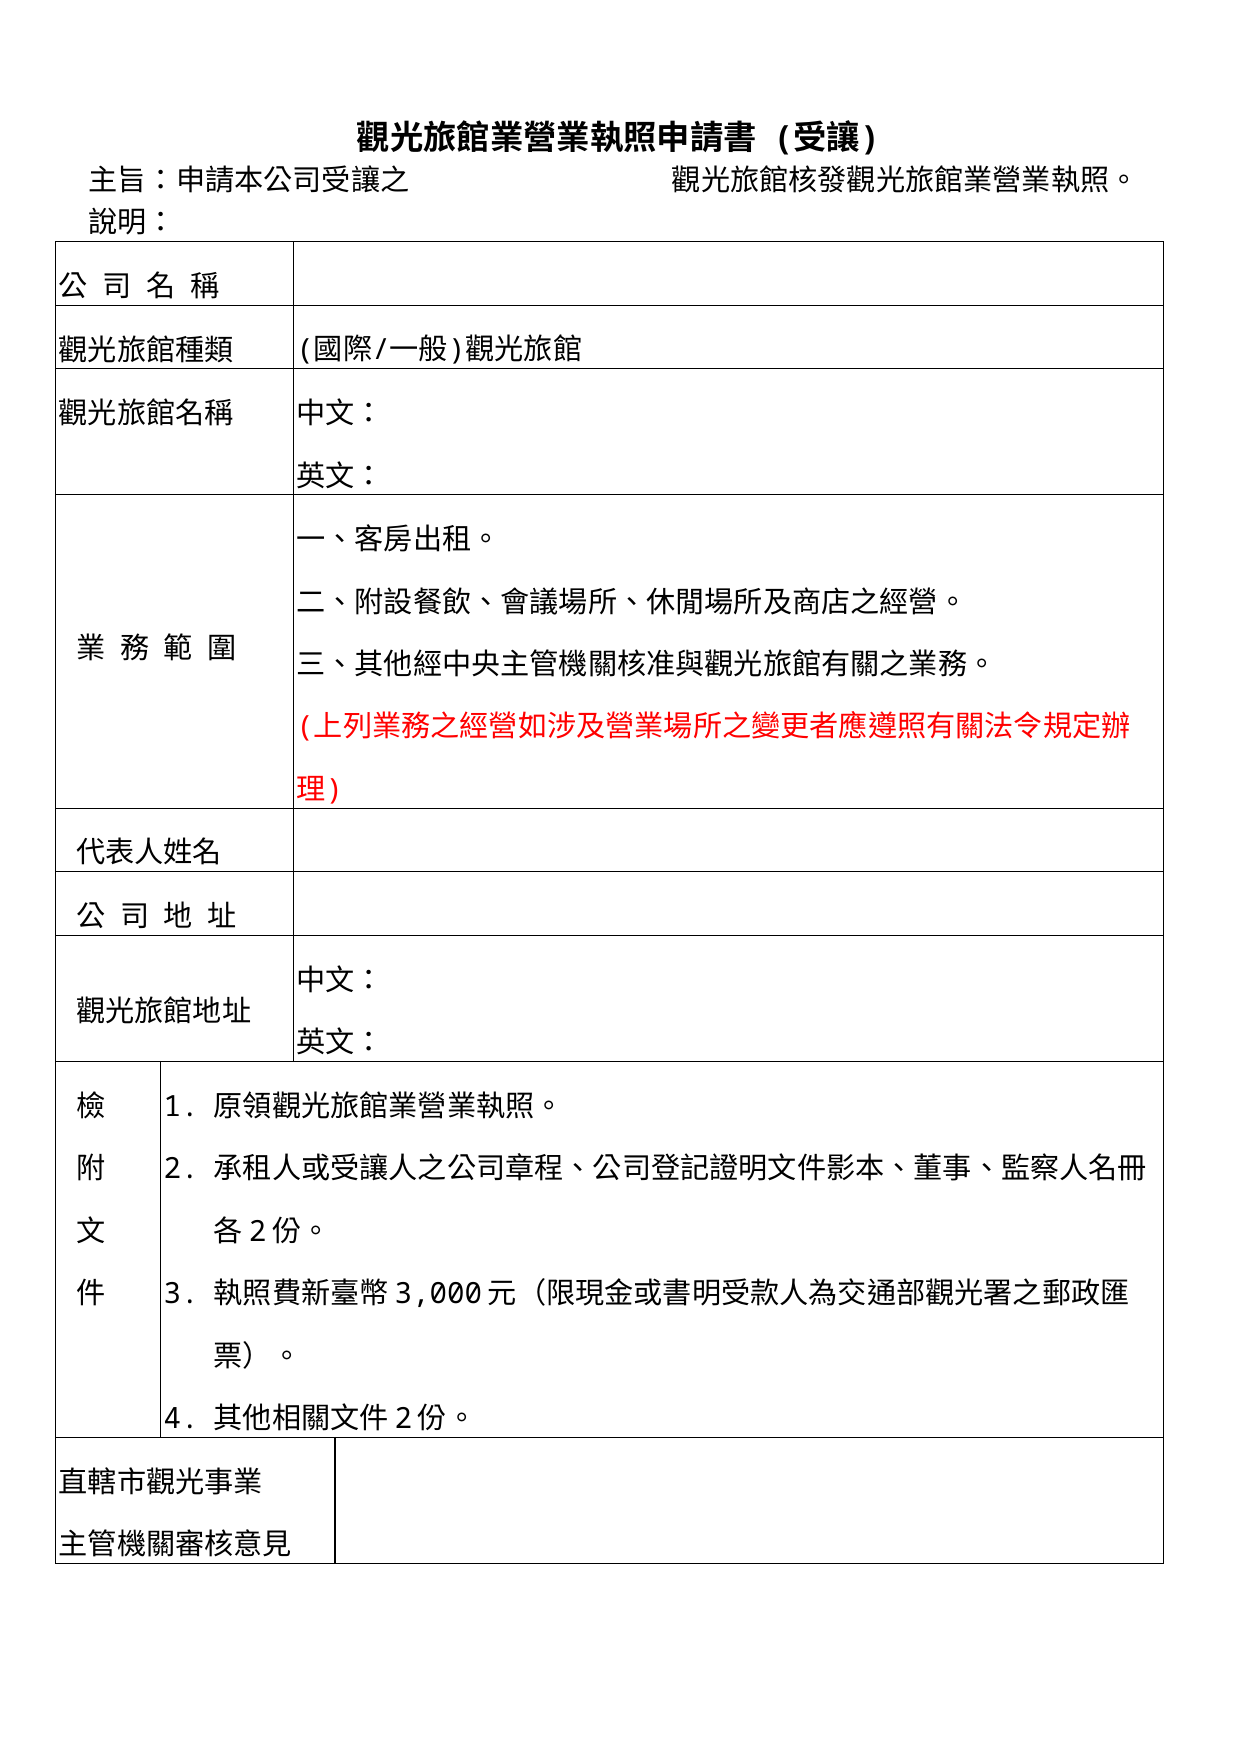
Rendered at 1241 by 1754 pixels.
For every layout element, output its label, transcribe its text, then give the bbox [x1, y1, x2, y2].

table_cell 檢 附 文 件 [56, 1062, 160, 1437]
table_cell 觀光旅館種類 [56, 306, 293, 368]
text 說明： [71, 198, 1165, 241]
table_cell 代表人姓名 [56, 809, 293, 871]
table_cell 直轄市觀光事業 主管機關審核意見 [56, 1438, 334, 1563]
table_cell 中文： 英文： [294, 936, 1163, 1061]
table_cell 原領觀光旅館業營業執照。 承租人或受讓人之公司章程、公司登記證明文件影本、董事、監察人名冊各2份。 執照費新臺幣3,000元（限現金或書明受款人為交通部觀光署之郵政匯票）。 其他相關文件2份。 [161, 1062, 1163, 1437]
table_cell 中文： 英文： [294, 369, 1163, 494]
table_cell [294, 872, 1163, 935]
table_cell [294, 809, 1163, 871]
table_header [294, 242, 1163, 304]
table_cell 業 務 範 圍 [56, 495, 293, 808]
text 主旨：申請本公司受讓之 觀光旅館核發觀光旅館業營業執照。 [71, 156, 1165, 198]
text 觀光旅館業營業執照申請書 (受讓) [71, 94, 1165, 156]
table_cell 公 司 地 址 [56, 872, 293, 935]
table_cell 觀光旅館名稱 [56, 369, 293, 494]
table_cell 一、客房出租。 二、附設餐飲、會議場所、休閒場所及商店之經營。 三、其他經中央主管機關核准與觀光旅館有關之業務。 (上列業務之經營如涉及營業場所之變更者應遵照有關法令規定辦理) [294, 495, 1163, 808]
table_cell [336, 1438, 1163, 1563]
table_cell (國際/一般)觀光旅館 [294, 306, 1163, 368]
table_cell 觀光旅館地址 [56, 936, 293, 1061]
table_header 公 司 名 稱 [56, 242, 293, 304]
